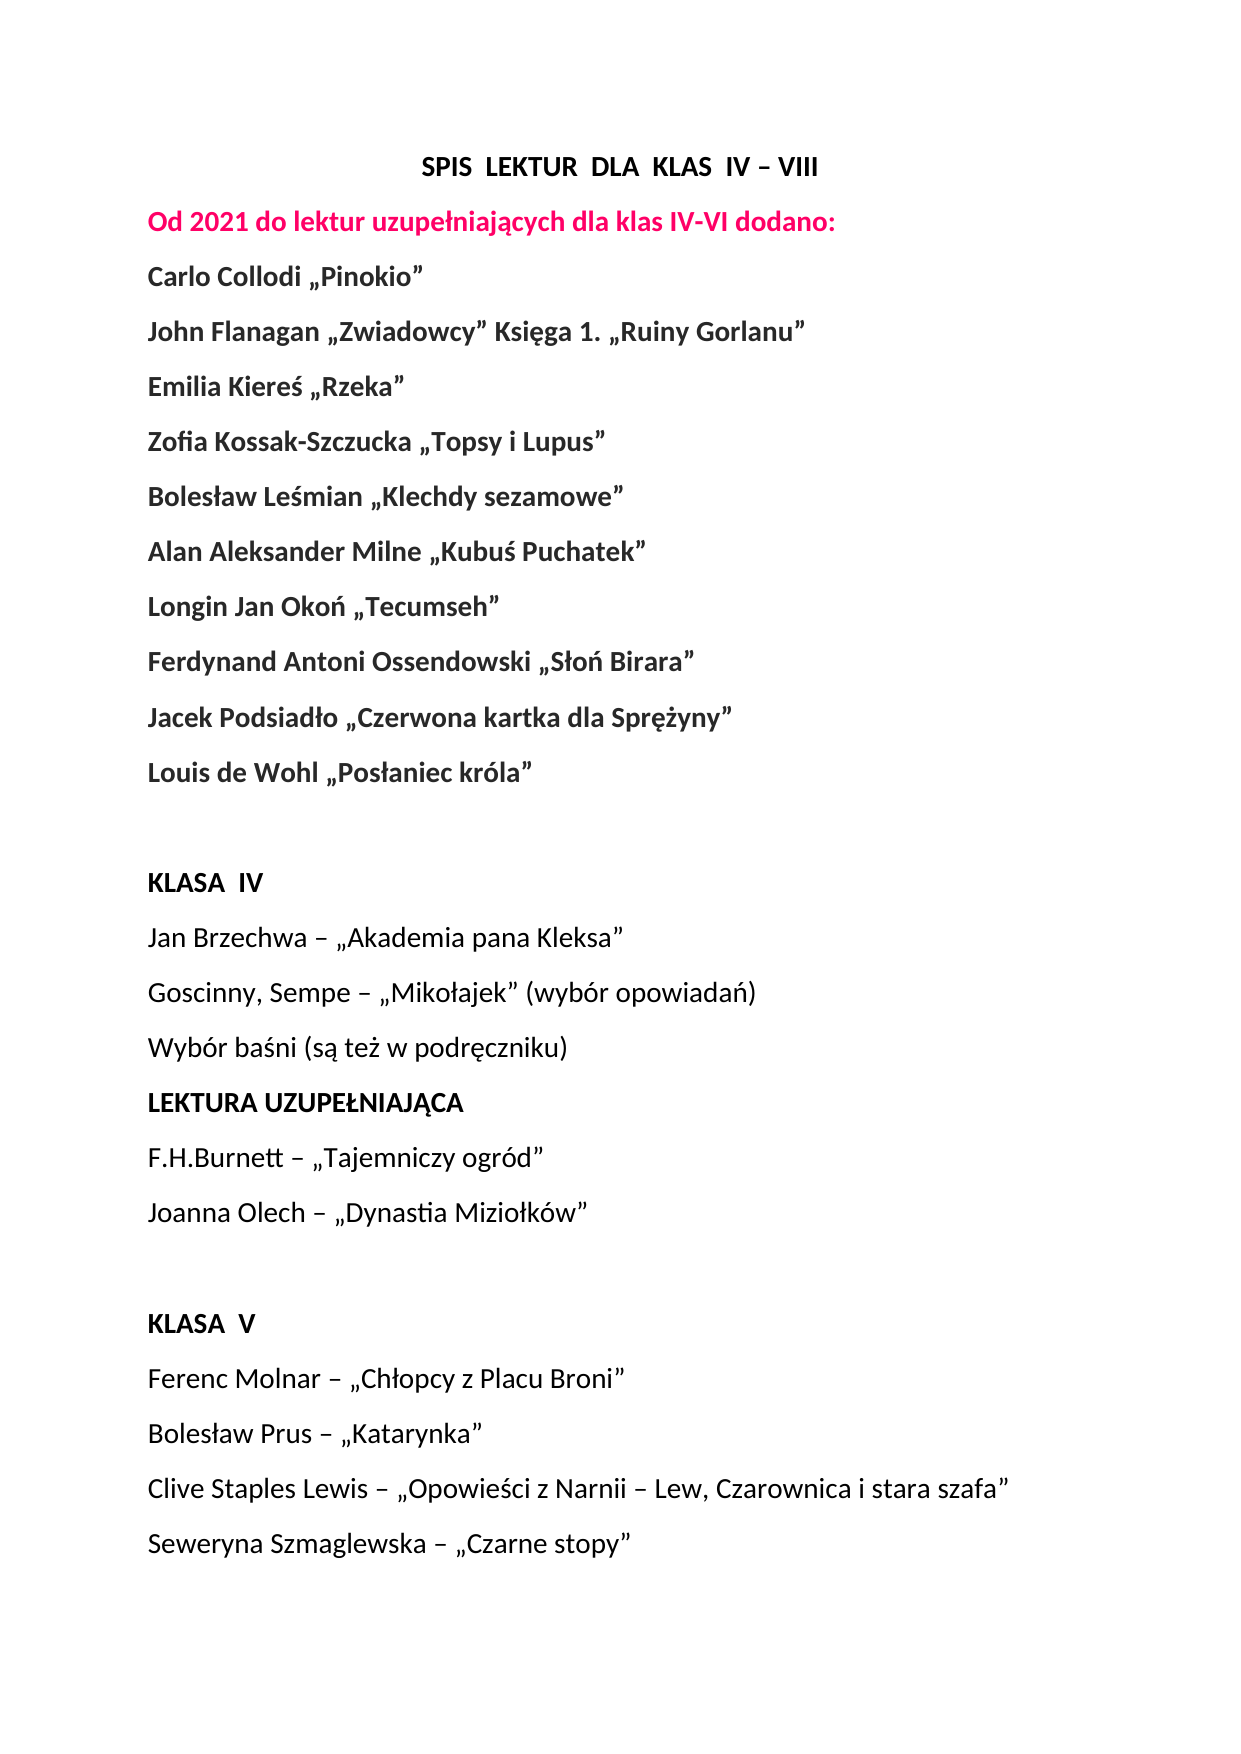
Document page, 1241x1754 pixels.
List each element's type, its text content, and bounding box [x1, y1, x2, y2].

text Emilia Kiereś „Rzeka” [148, 368, 1093, 404]
text Jacek Podsiadło „Czerwona kartka dla Sprężyny” [148, 699, 1093, 734]
text Clive Staples Lewis – „Opowieści z Narnii – Lew, Czarownica i stara szafa” [148, 1470, 1093, 1506]
text KLASA V [148, 1305, 1093, 1340]
text F.H.Burnett – „Tajemniczy ogród” [148, 1139, 1093, 1175]
text Goscinny, Sempe – „Mikołajek” (wybór opowiadań) [148, 974, 1093, 1010]
text John Flanagan „Zwiadowcy” Księga 1. „Ruiny Gorlanu” [148, 313, 1093, 348]
text KLASA IV [148, 864, 1093, 899]
text Carlo Collodi „Pinokio” [148, 258, 1093, 293]
text Alan Aleksander Milne „Kubuś Puchatek” [148, 533, 1093, 569]
text SPIS LEKTUR DLA KLAS IV – VIII [148, 148, 1093, 183]
text Jan Brzechwa – „Akademia pana Kleksa” [148, 919, 1093, 955]
text Ferdynand Antoni Ossendowski „Słoń Birara” [148, 643, 1093, 679]
text Wybór baśni (są też w podręczniku) [148, 1029, 1093, 1065]
text Bolesław Leśmian „Klechdy sezamowe” [148, 478, 1093, 514]
text Louis de Wohl „Posłaniec króla” [148, 754, 1093, 789]
text Joanna Olech – „Dynastia Miziołków” [148, 1194, 1093, 1230]
text Longin Jan Okoń „Tecumseh” [148, 588, 1093, 624]
text Ferenc Molnar – „Chłopcy z Placu Broni” [148, 1360, 1093, 1396]
text Bolesław Prus – „Katarynka” [148, 1415, 1093, 1451]
text Od 2021 do lektur uzupełniających dla klas IV-VI dodano: [148, 203, 1093, 238]
text LEKTURA UZUPEŁNIAJĄCA [148, 1084, 1093, 1120]
text Seweryna Szmaglewska – „Czarne stopy” [148, 1525, 1093, 1561]
text Zofia Kossak-Szczucka „Topsy i Lupus” [148, 423, 1093, 459]
